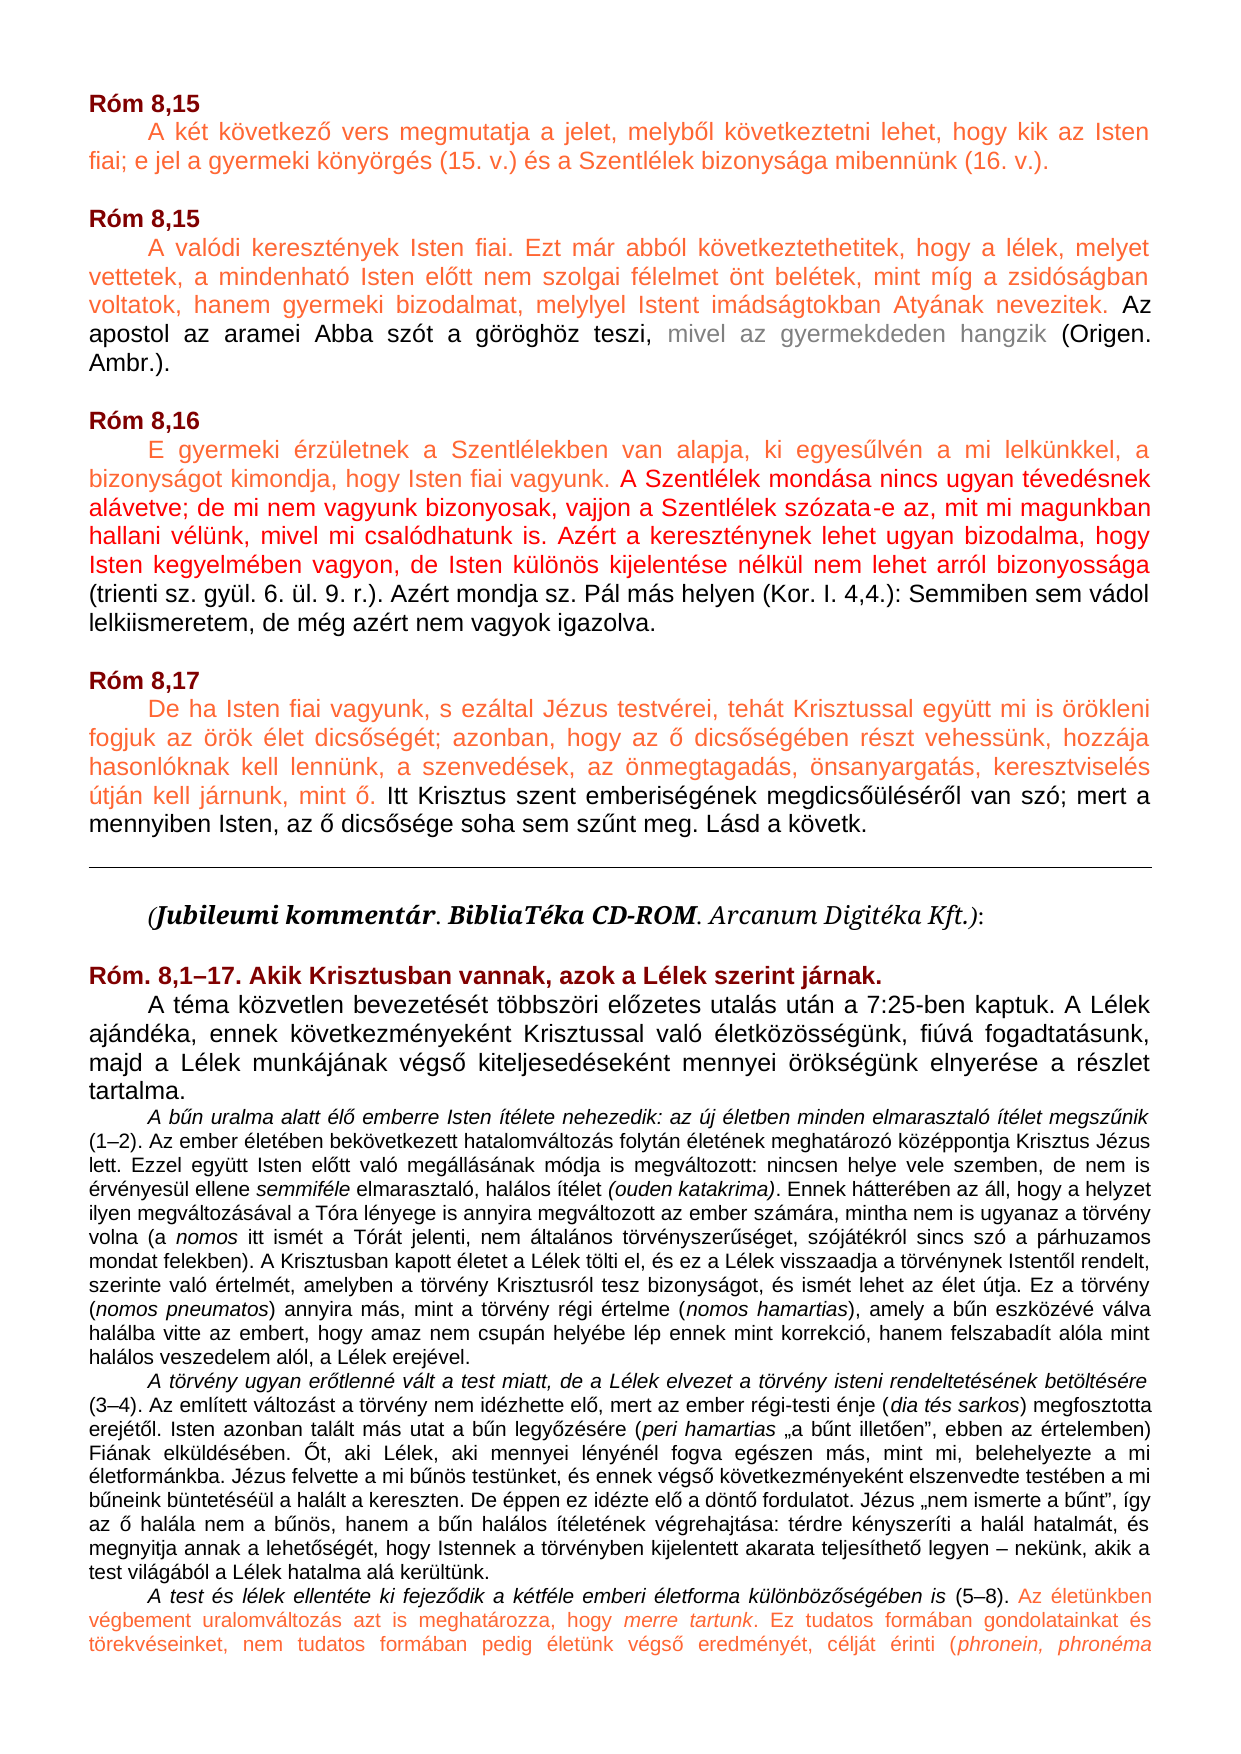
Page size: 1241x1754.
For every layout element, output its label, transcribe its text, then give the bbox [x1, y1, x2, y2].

text A bűn uralma alatt élő emberre Isten ítélete nehezedik: az új életben minden elmarasztaló ítélet megszűnik (1–2). Az ember életében bekövetkezett hatalomváltozás folytán életének meghatározó középpontja Krisztus Jézus lett. Ezzel együtt Isten előtt való megállásának módja is megváltozott: nincsen helye vele szemben, de nem is érvényesül ellene semmiféle elmarasztaló, halálos ítélet (ouden katakrima). Ennek hátterében az áll, hogy a helyzet ilyen megváltozásával a Tóra lényege is annyira megváltozott az ember számára, mintha nem is ugyanaz a törvény volna (a nomos itt ismét a Tórát jelenti, nem általános törvényszerűséget, szójátékról sincs szó a párhuzamos mondat felekben). A Krisztusban kapott életet a Lélek tölti el, és ez a Lélek visszaadja a törvénynek Istentől rendelt, szerinte való értelmét, amelyben a törvény Krisztusról tesz bizonyságot, és ismét lehet az élet útja. Ez a törvény (nomos pneumatos) annyira más, mint a törvény régi értelme (nomos hamartias), amely a bűn eszközévé válva halálba vitte az embert, hogy amaz nem csupán helyébe lép ennek mint korrekció, hanem felszabadít alóla mint halálos veszedelem alól, a Lélek erejével. [88, 1105, 1152, 1369]
text A valódi keresztények Isten fiai. Ezt már abból következtethetitek, hogy a lélek, melyet vettetek, a mindenható Isten előtt nem szolgai félelmet önt belétek, mint míg a zsidóságban voltatok, hanem gyermeki bizodalmat, melylyel Istent imádságtokban Atyának nevezitek. Az apostol az aramei Abba szót a göröghöz teszi, mivel az gyermekdeden hangzik (Origen. Ambr.). [88, 233, 1152, 377]
text De ha Isten fiai vagyunk, s ezáltal Jézus testvérei, tehát Krisztussal együtt mi is örökleni fogjuk az örök élet dicsőségét; azonban, hogy az ő dicsőségében részt vehessünk, hozzája hasonlóknak kell lennünk, a szenvedések, az önmegtagadás, önsanyargatás, keresztviselés útján kell járnunk, mint ő. Itt Krisztus szent emberiségének megdicsőüléséről van szó; mert a mennyiben Isten, az ő dicsősége soha sem szűnt meg. Lásd a követk. [88, 694, 1152, 838]
text A törvény ugyan erőtlenné vált a test miatt, de a Lélek elvezet a törvény isteni rendeltetésének betöltésére (3–4). Az említett változást a törvény nem idézhette elő, mert az ember régi-testi énje (dia tés sarkos) megfosztotta erejétől. Isten azonban talált más utat a bűn legyőzésére (peri hamartias „a bűnt illetően”, ebben az értelemben) Fiának elküldésében. Őt, aki Lélek, aki mennyei lényénél fogva egészen más, mint mi, belehelyezte a mi életformánkba. Jézus felvette a mi bűnös testünket, és ennek végső következményeként elszenvedte testében a mi bűneink büntetéséül a halált a kereszten. De éppen ez idézte elő a döntő fordulatot. Jézus „nem ismerte a bűnt”, így az ő halála nem a bűnös, hanem a bűn halálos ítéletének végrehajtása: térdre kényszeríti a halál hatalmát, és megnyitja annak a lehetőségét, hogy Istennek a törvényben kijelentett akarata teljesíthető legyen – nekünk, akik a test világából a Lélek hatalma alá kerültünk. [88, 1369, 1152, 1584]
text (Jubileumi kommentár. BibliaTéka CD-ROM. Arcanum Digitéka Kft.): [88, 898, 1152, 932]
text Róm 8,15 [88, 88, 1152, 117]
text A téma közvetlen bevezetését többszöri előzetes utalás után a 7:25-ben kaptuk. A Lélek ajándéka, ennek következményeként Krisztussal való életközösségünk, fiúvá fogadtatásunk, majd a Lélek munkájának végső kiteljesedéseként mennyei örökségünk elnyerése a részlet tartalma. [88, 990, 1152, 1105]
text E gyermeki érzületnek a Szentlélekben van alapja, ki egyesűlvén a mi lelkünkkel, a bizonyságot kimondja, hogy Isten fiai vagyunk. A Szentlélek mondása nincs ugyan tévedésnek alávetve; de mi nem vagyunk bizonyosak, vajjon a Szentlélek szózata‑e az, mit mi magunkban hallani vélünk, mivel mi csalódhatunk is. Azért a kereszténynek lehet ugyan bizodalma, hogy Isten kegyelmében vagyon, de Isten különös kijelentése nélkül nem lehet arról bizonyossága (trienti sz. gyül. 6. ül. 9. r.). Azért mondja sz. Pál más helyen (Kor. I. 4,4.): Semmiben sem vádol lelkiismeretem, de még azért nem vagyok igazolva. [88, 435, 1152, 636]
text A két következő vers megmutatja a jelet, melyből következtetni lehet, hogy kik az Isten fiai; e jel a gyermeki könyörgés (15. v.) és a Szentlélek bizonysága mibennünk (16. v.). [88, 117, 1152, 175]
text A test és lélek ellentéte ki fejeződik a kétféle emberi életforma különbözőségében is (5–8). Az életünkben végbement uralomváltozás azt is meghatározza, hogy merre tartunk. Ez tudatos formában gondolatainkat és törekvéseinket, nem tudatos formában pedig életünk végső eredményét, célját érinti (phronein, phronéma [88, 1584, 1152, 1656]
text Róm. 8,1–17. Akik Krisztusban vannak, azok a Lélek szerint járnak. [88, 961, 1152, 990]
text Róm 8,17 [88, 666, 1152, 694]
text Róm 8,15 [88, 204, 1152, 233]
text Róm 8,16 [88, 406, 1152, 435]
